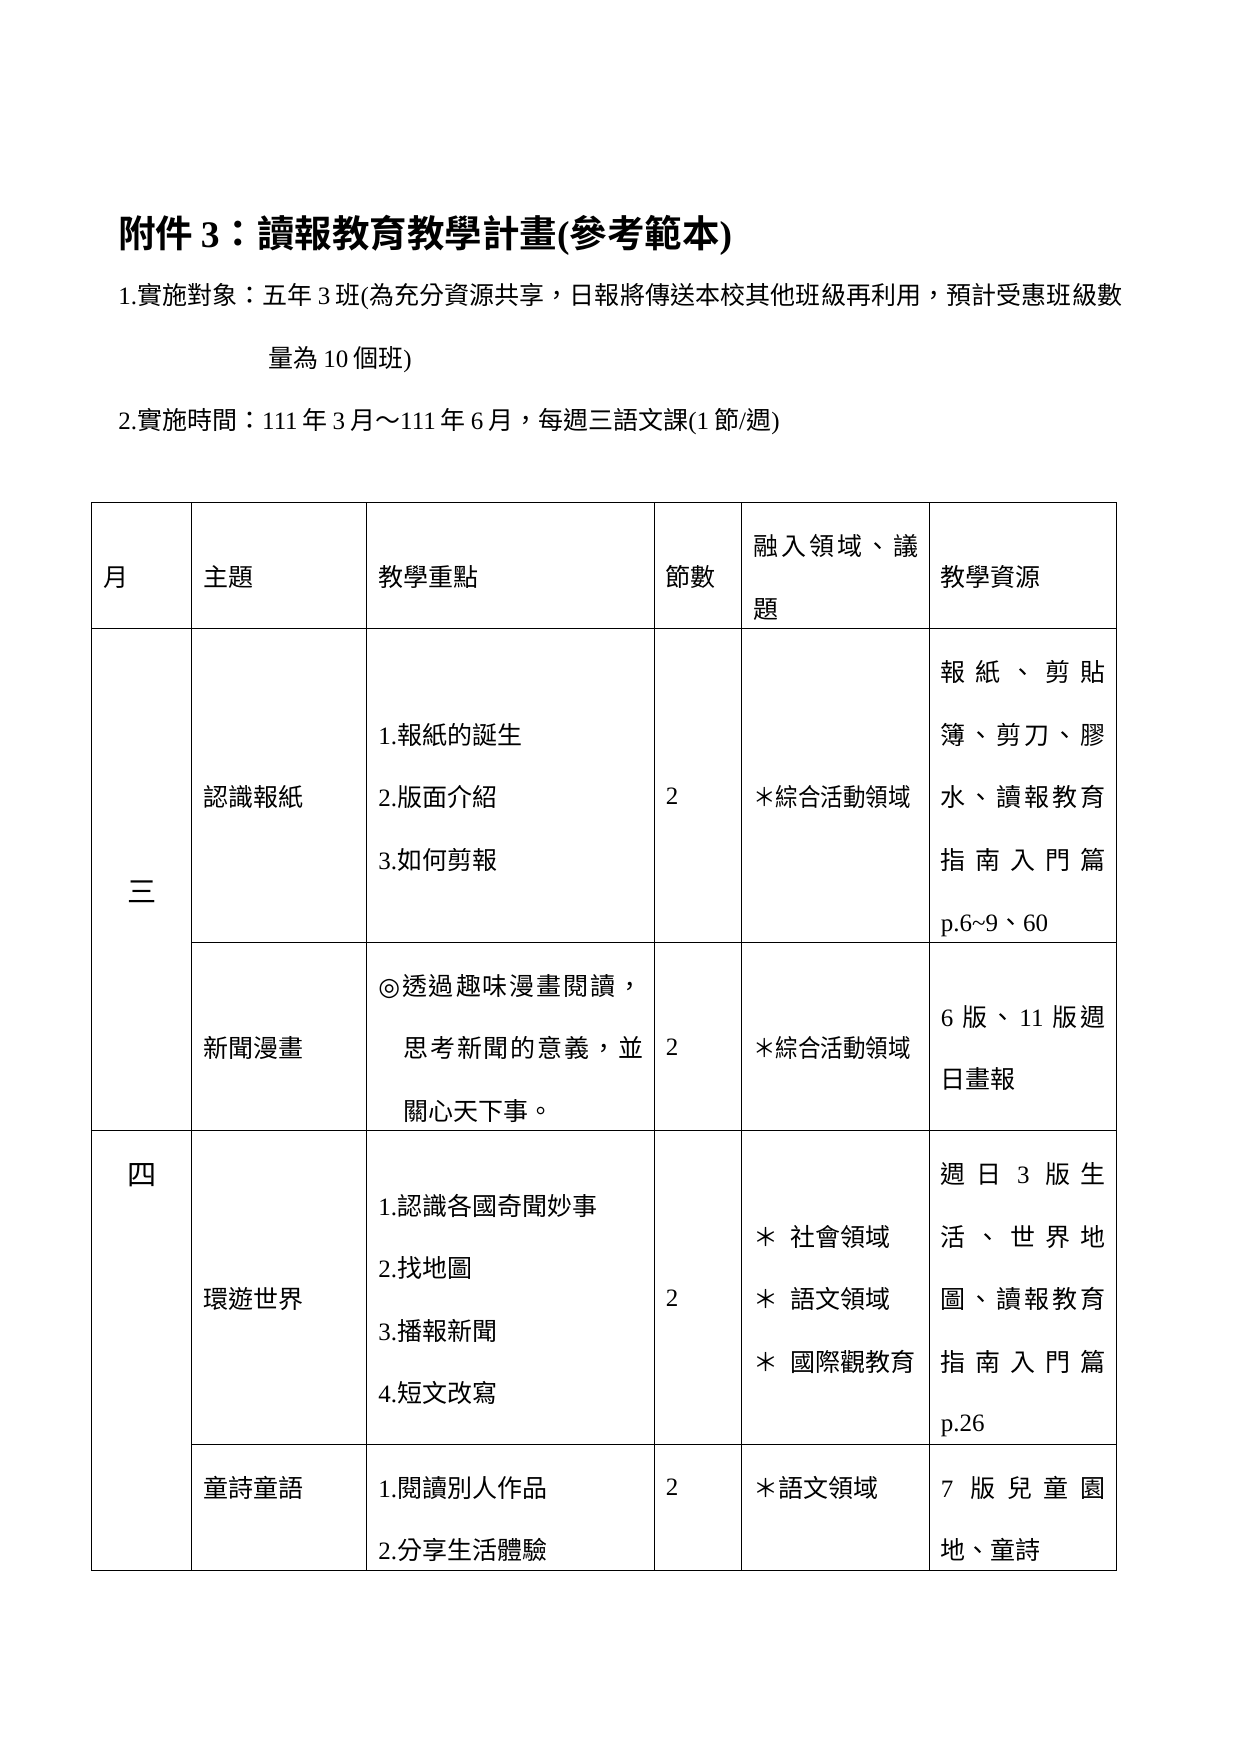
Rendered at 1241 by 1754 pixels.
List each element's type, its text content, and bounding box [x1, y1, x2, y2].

table_cell 2 [655, 943, 741, 1130]
table_cell 新聞漫畫 [192, 943, 366, 1130]
table_header 融入領域、議題 [742, 503, 929, 628]
table_cell ◎透過趣味漫畫閱讀，思考新聞的意義，並關心天下事。 [367, 943, 654, 1130]
table_cell 報紙、剪貼簿、剪刀、膠水、讀報教育指南入門篇p.6~9、60 [930, 629, 1116, 942]
table_cell 2 [655, 1445, 741, 1570]
table_cell ＊綜合活動領域 [742, 943, 929, 1130]
table_header 教學資源 [930, 503, 1116, 628]
table_cell ＊語文領域 [742, 1445, 929, 1570]
text 附件3：讀報教育教學計畫(參考範本) [118, 189, 1122, 252]
table_header 教學重點 [367, 503, 654, 628]
table_cell 週日3版生活、世界地圖、讀報教育指南入門篇p.26 [930, 1131, 1116, 1444]
table_cell 1.報紙的誕生 2.版面介紹 3.如何剪報 [367, 629, 654, 942]
table_cell 社會領域 語文領域 國際觀教育 [742, 1131, 929, 1444]
table_cell 童詩童語 [192, 1445, 366, 1570]
table_cell 三 [92, 629, 191, 1130]
table_cell 6版、11版週日畫報 [930, 943, 1116, 1130]
table_cell 1.認識各國奇聞妙事 2.找地圖 3.播報新聞 4.短文改寫 [367, 1131, 654, 1444]
table_cell 認識報紙 [192, 629, 366, 942]
table_cell 2 [655, 629, 741, 942]
table_header 月 [92, 503, 191, 628]
text 2.實施時間：111年3月～111年6月，每週三語文課(1節/週) [118, 377, 1122, 439]
table_cell 2 [655, 1131, 741, 1444]
table_cell ＊綜合活動領域 [742, 629, 929, 942]
text 1.實施對象：五年3班(為充分資源共享，日報將傳送本校其他班級再利用，預計受惠班級數量為10個班) [118, 252, 1122, 377]
table_header 節數 [655, 503, 741, 628]
table_header 主題 [192, 503, 366, 628]
table_cell 7版兒童園地、童詩 [930, 1445, 1116, 1570]
table_cell 1.閱讀別人作品 2.分享生活體驗 [367, 1445, 654, 1570]
table_cell 環遊世界 [192, 1131, 366, 1444]
table_cell 四 [92, 1131, 191, 1570]
